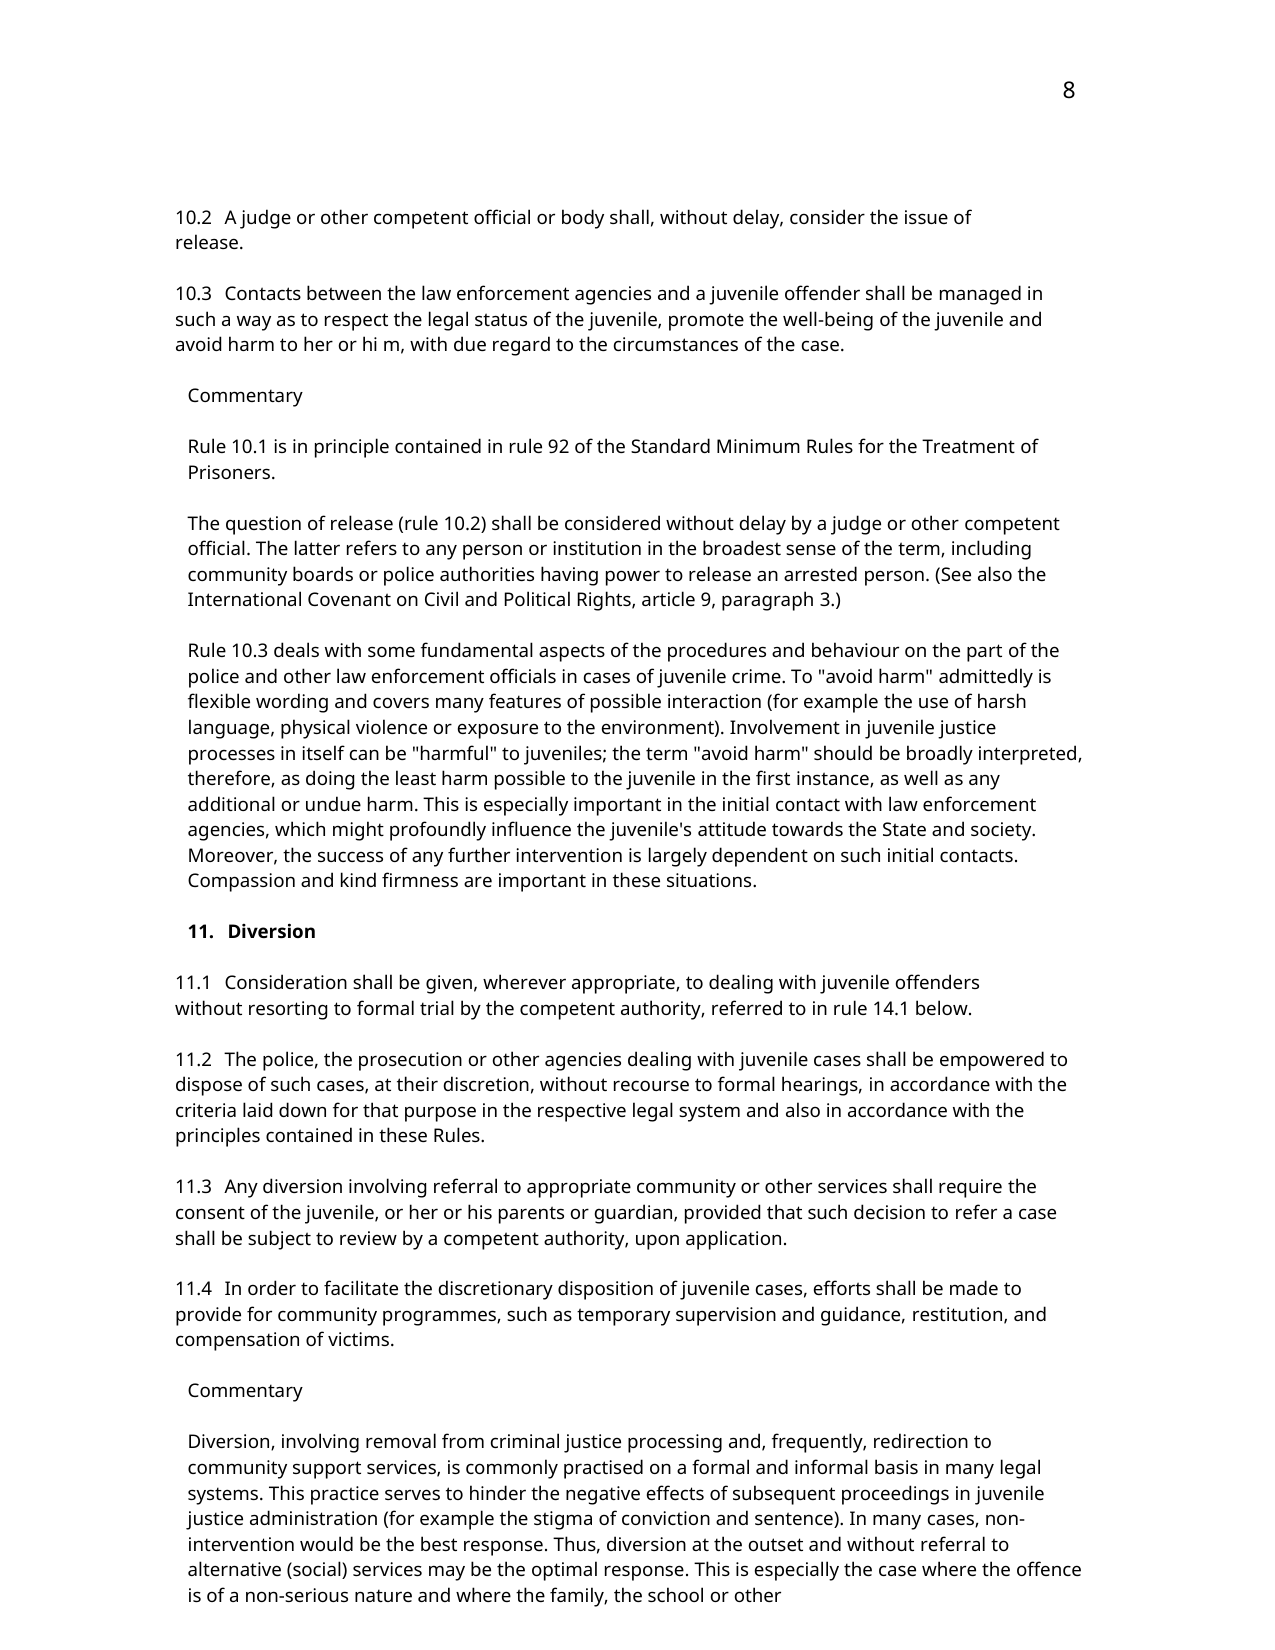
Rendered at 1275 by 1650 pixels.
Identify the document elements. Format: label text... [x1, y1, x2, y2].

text Diversion, involving removal from criminal justice processing and, frequently, redirection to community support services, is commonly practised on a formal and informal basis in many legal systems. This practice serves to hinder the negative effects of subsequent proceedings in juvenile justice administration (for example the stigma of conviction and sentence). In many cases, non-intervention would be the best response. Thus, diversion at the outset and without referral to alternative (social) services may be the optimal response. This is especially the case where the offence is of a non-serious nature and where the family, the school or other [187, 1429, 1088, 1607]
text Rule 10.1 is in principle contained in rule 92 of the Standard Minimum Rules for the Treatment of Prisoners. [187, 434, 1085, 485]
list A judge or other competent official or body shall, without delay, consider the issue of release. [175, 204, 1043, 255]
list Consideration shall be given, wherever appropriate, to dealing with juvenile offenders without resorting to formal trial by the competent authority, referred to in rule 14.1 below. [175, 969, 1049, 1021]
list The police, the prosecution or other agencies dealing with juvenile cases shall be empowered to dispose of such cases, at their discretion, without recourse to formal hearings, in accordance with the criteria laid down for that purpose in the respective legal system and also in accordance with the principles contained in these Rules. [175, 1046, 1072, 1148]
text Commentary [187, 1378, 1098, 1403]
list Any diversion involving referral to appropriate community or other services shall require the consent of the juvenile, or her or his parents or guardian, provided that such decision to refer a case shall be subject to review by a competent authority, upon application. [175, 1174, 1072, 1250]
text Rule 10.3 deals with some fundamental aspects of the procedures and behaviour on the part of the police and other law enforcement officials in cases of juvenile crime. To "avoid harm" admittedly is flexible wording and covers many features of possible interaction (for example the use of harsh language, physical violence or exposure to the environment). Involvement in juvenile justice processes in itself can be "harmful" to juveniles; the term "avoid harm" should be broadly interpreted, therefore, as doing the least harm possible to the juvenile in the first instance, as well as any additional or undue harm. This is especially important in the initial contact with law enforcement agencies, which might profoundly influence the juvenile's attitude towards the State and society. Moreover, the success of any further intervention is largely dependent on such initial contacts. Compassion and kind firmness are important in these situations. [187, 638, 1083, 893]
text The question of release (rule 10.2) shall be considered without delay by a judge or other competent official. The latter refers to any person or institution in the broadest sense of the term, including community boards or police authorities having power to release an arrested person. (See also the International Covenant on Civil and Political Rights, article 9, paragraph 3.) [187, 510, 1077, 612]
list Diversion [187, 919, 1098, 944]
list In order to facilitate the discretionary disposition of juvenile cases, efforts shall be made to provide for community programmes, such as temporary supervision and guidance, restitution, and compensation of victims. [175, 1276, 1074, 1352]
text Commentary [187, 383, 1098, 408]
list Contacts between the law enforcement agencies and a juvenile offender shall be managed in such a way as to respect the legal status of the juvenile, promote the well-being of the juvenile and avoid harm to her or hi m, with due regard to the circumstances of the case. [175, 281, 1067, 357]
